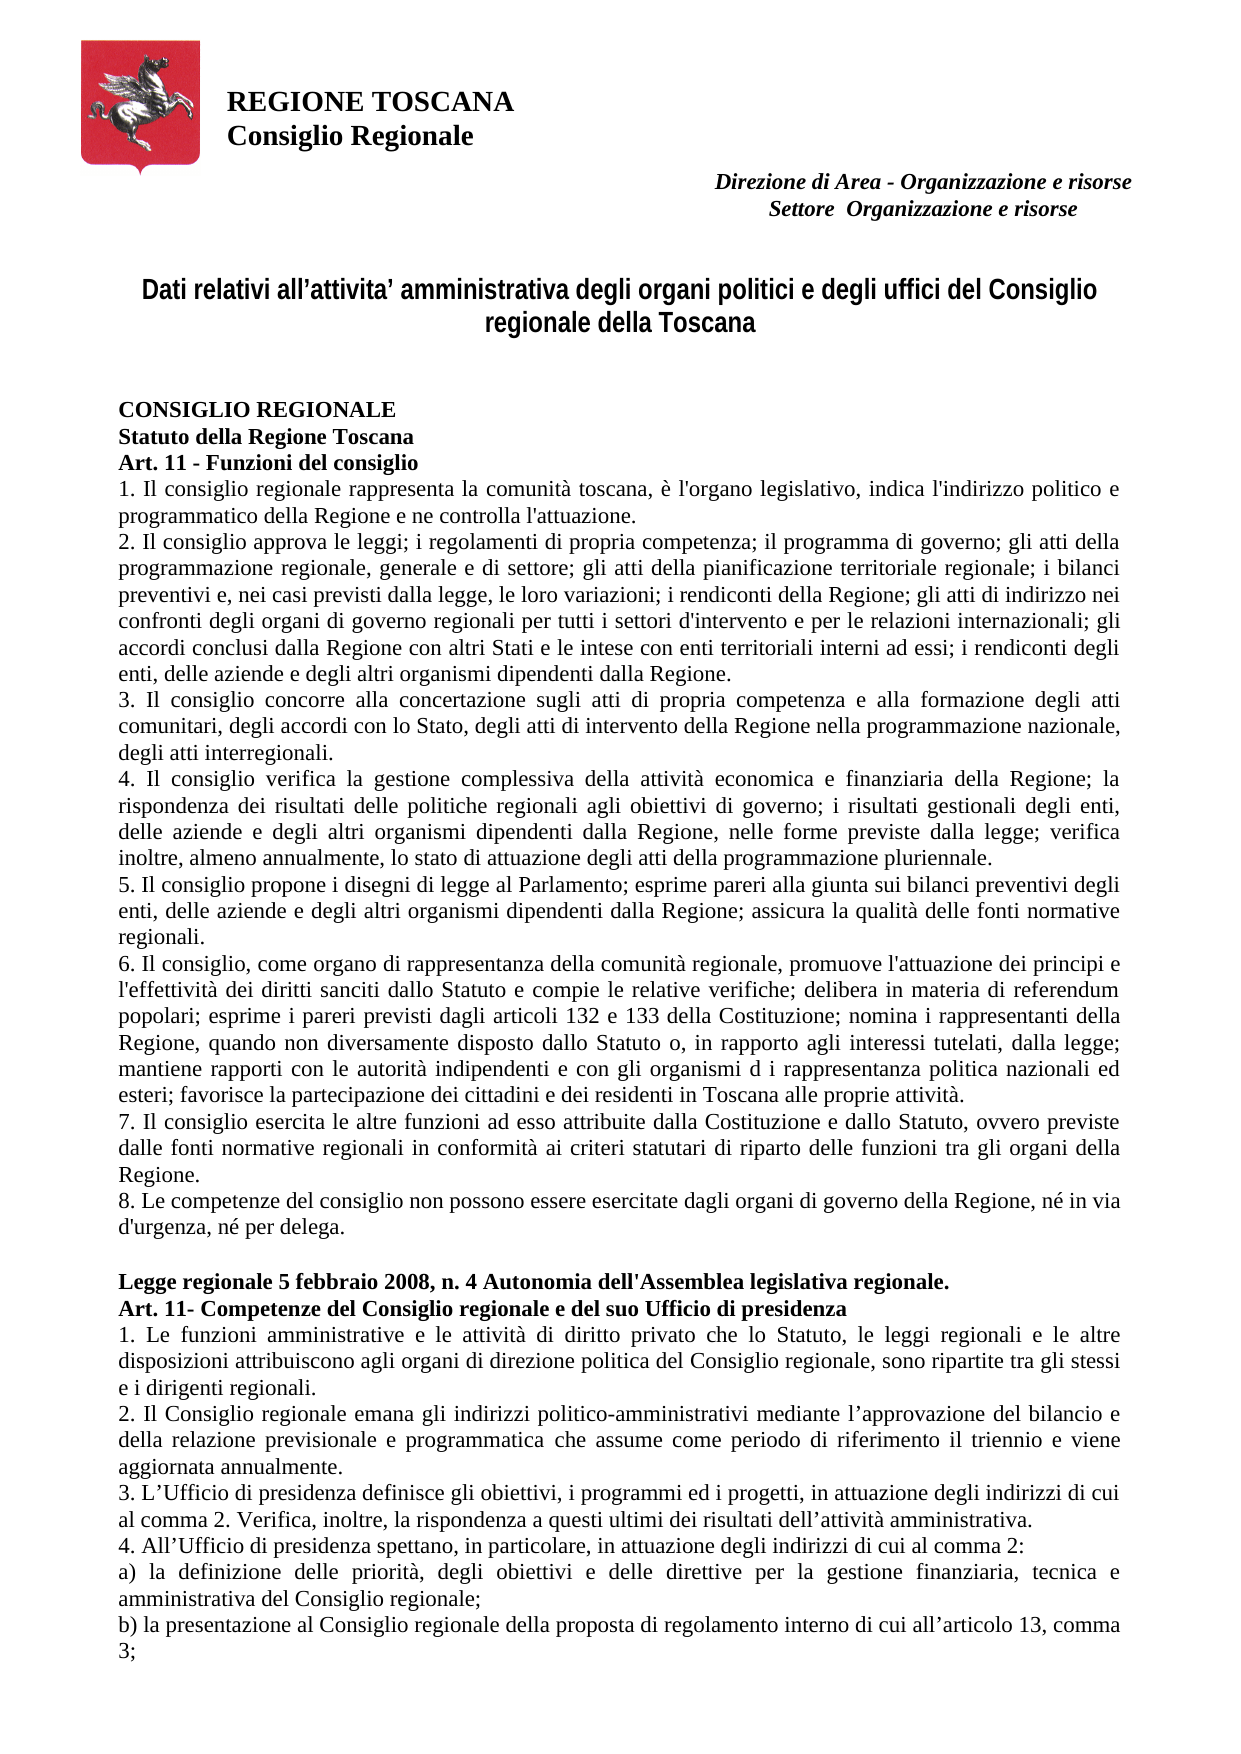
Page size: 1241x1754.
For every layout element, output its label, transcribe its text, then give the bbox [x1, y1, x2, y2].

text 4. All’Ufficio di presidenza spettano, in particolare, in attuazione degli indirizzi di cui al comma 2: [118, 1532, 1122, 1558]
text b) la presentazione al Consiglio regionale della proposta di regolamento interno di cui all’articolo 13, comma 3; [118, 1611, 1122, 1664]
text CONSIGLIO REGIONALE [118, 396, 1122, 423]
text 2. Il consiglio approva le leggi; i regolamenti di propria competenza; il programma di governo; gli atti della programmazione regionale, generale e di settore; gli atti della pianificazione territoriale regionale; i bilanci preventivi e, nei casi previsti dalla legge, le loro variazioni; i rendiconti della Regione; gli atti di indirizzo nei confronti degli organi di governo regionali per tutti i settori d'intervento e per le relazioni internazionali; gli accordi conclusi dalla Regione con altri Stati e le intese con enti territoriali interni ad essi; i rendiconti degli enti, delle aziende e degli altri organismi dipendenti dalla Regione. [118, 528, 1122, 686]
text 3. Il consiglio concorre alla concertazione sugli atti di propria competenza e alla formazione degli atti comunitari, degli accordi con lo Stato, degli atti di intervento della Regione nella programmazione nazionale, degli atti interregionali. [118, 686, 1122, 765]
text Direzione di Area - Organizzazione e risorse [641, 168, 1208, 195]
text 4. Il consiglio verifica la gestione complessiva della attività economica e finanziaria della Regione; la rispondenza dei risultati delle politiche regionali agli obiettivi di governo; i risultati gestionali degli enti, delle aziende e degli altri organismi dipendenti dalla Regione, nelle forme previste dalla legge; verifica inoltre, almeno annualmente, lo stato di attuazione degli atti della programmazione pluriennale. [118, 765, 1122, 871]
text 5. Il consiglio propone i disegni di legge al Parlamento; esprime pareri alla giunta sui bilanci preventivi degli enti, delle aziende e degli altri organismi dipendenti dalla Regione; assicura la qualità delle fonti normative regionali. [118, 871, 1122, 950]
text Art. 11- Competenze del Consiglio regionale e del suo Ufficio di presidenza [118, 1295, 1122, 1321]
text 3. L’Ufficio di presidenza definisce gli obiettivi, i programmi ed i progetti, in attuazione degli indirizzi di cui al comma 2. Verifica, inoltre, la rispondenza a questi ultimi dei risultati dell’attività amministrativa. [118, 1479, 1122, 1532]
text Settore Organizzazione e risorse [641, 195, 1208, 221]
picture [80, 39, 201, 176]
text 1. Le funzioni amministrative e le attività di diritto privato che lo Statuto, le leggi regionali e le altre disposizioni attribuiscono agli organi di direzione politica del Consiglio regionale, sono ripartite tra gli stessi e i dirigenti regionali. [118, 1321, 1122, 1400]
text Legge regionale 5 febbraio 2008, n. 4 Autonomia dell'Assemblea legislativa regionale. [118, 1268, 1122, 1295]
text 1. Il consiglio regionale rappresenta la comunità toscana, è l'organo legislativo, indica l'indirizzo politico e programmatico della Regione e ne controlla l'attuazione. [118, 475, 1122, 528]
text 6. Il consiglio, come organo di rappresentanza della comunità regionale, promuove l'attuazione dei principi e l'effettività dei diritti sanciti dallo Statuto e compie le relative verifiche; delibera in materia di referendum popolari; esprime i pareri previsti dagli articoli 132 e 133 della Costituzione; nomina i rappresentanti della Regione, quando non diversamente disposto dallo Statuto o, in rapporto agli interessi tutelati, dalla legge; mantiene rapporti con le autorità indipendenti e con gli organismi d i rappresentanza politica nazionali ed esteri; favorisce la partecipazione dei cittadini e dei residenti in Toscana alle proprie attività. [118, 950, 1122, 1108]
text Statuto della Regione Toscana [118, 423, 1122, 449]
text 7. Il consiglio esercita le altre funzioni ad esso attribuite dalla Costituzione e dallo Statuto, ovvero previste dalle fonti normative regionali in conformità ai criteri statutari di riparto delle funzioni tra gli organi della Regione. [118, 1108, 1122, 1187]
text a) la definizione delle priorità, degli obiettivi e delle direttive per la gestione finanziaria, tecnica e amministrativa del Consiglio regionale; [118, 1558, 1122, 1611]
text 8. Le competenze del consiglio non possono essere esercitate dagli organi di governo della Regione, né in via d'urgenza, né per delega. [118, 1187, 1122, 1240]
text Dati relativi all’attivita’ amministrativa degli organi politici e degli uffici del Consiglio regionale della Toscana [118, 272, 1122, 339]
text 2. Il Consiglio regionale emana gli indirizzi politico-amministrativi mediante l’approvazione del bilancio e della relazione previsionale e programmatica che assume come periodo di riferimento il triennio e viene aggiornata annualmente. [118, 1400, 1122, 1479]
text Art. 11 - Funzioni del consiglio [118, 449, 1122, 475]
